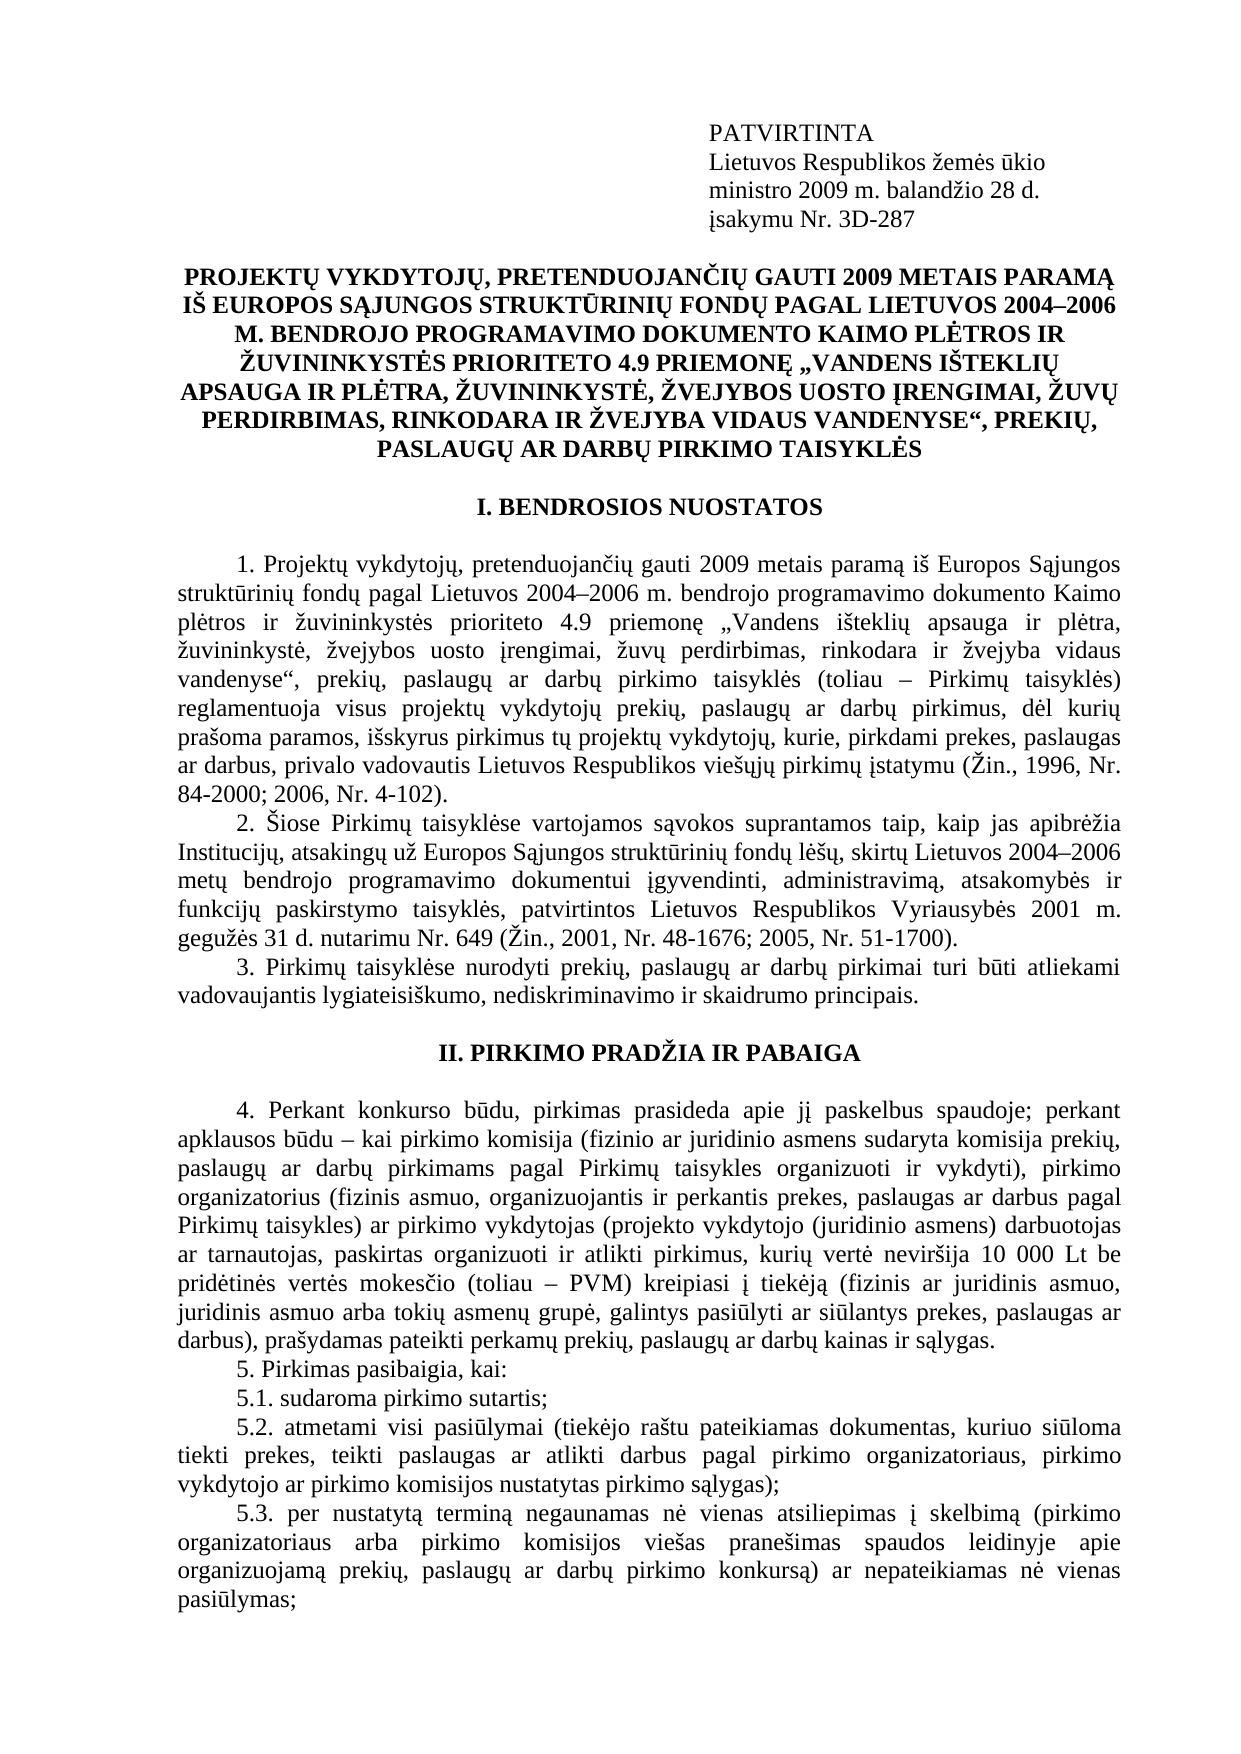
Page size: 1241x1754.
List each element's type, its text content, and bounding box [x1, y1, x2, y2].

text 1. Projektų vykdytojų, pretenduojančių gauti 2009 metais paramą iš Europos Sąjungos struktūrinių fondų pagal Lietuvos 2004–2006 m. bendrojo programavimo dokumento Kaimo plėtros ir žuvininkystės prioriteto 4.9 priemonę „Vandens išteklių apsauga ir plėtra, žuvininkystė, žvejybos uosto įrengimai, žuvų perdirbimas, rinkodara ir žvejyba vidaus vandenyse“, prekių, paslaugų ar darbų pirkimo taisyklės (toliau – Pirkimų taisyklės) reglamentuoja visus projektų vykdytojų prekių, paslaugų ar darbų pirkimus, dėl kurių prašoma paramos, išskyrus pirkimus tų projektų vykdytojų, kurie, pirkdami prekes, paslaugas ar darbus, privalo vadovautis Lietuvos Respublikos viešųjų pirkimų įstatymu (Žin., 1996, Nr. 84-2000; 2006, Nr. 4-102). [177, 549, 1122, 808]
text PROJEKTŲ VYKDYTOJŲ, PRETENDUOJANČIŲ GAUTI 2009 METAIS PARAMĄ IŠ EUROPOS SĄJUNGOS STRUKTŪRINIŲ FONDŲ PAGAL LIETUVOS 2004–2006 M. BENDROJO PROGRAMAVIMO DOKUMENTO KAIMO PLĖTROS IR ŽUVININKYSTĖS PRIORITETO 4.9 PRIEMONĘ „VANDENS IŠTEKLIŲ APSAUGA IR PLĖTRA, ŽUVININKYSTĖ, ŽVEJYBOS UOSTO ĮRENGIMAI, ŽUVŲ PERDIRBIMAS, RINKODARA IR ŽVEJYBA VIDAUS VANDENYSE“, PREKIŲ, PASLAUGŲ AR DARBŲ PIRKIMO TAISYKLĖS [177, 262, 1122, 463]
text 5. Pirkimas pasibaigia, kai: [177, 1354, 1122, 1383]
text įsakymu Nr. 3D-287 [177, 204, 1122, 233]
text 3. Pirkimų taisyklėse nurodyti prekių, paslaugų ar darbų pirkimai turi būti atliekami vadovaujantis lygiateisiškumo, nediskriminavimo ir skaidrumo principais. [177, 952, 1122, 1009]
text ministro 2009 m. balandžio 28 d. [177, 176, 1122, 204]
text 4. Perkant konkurso būdu, pirkimas prasideda apie jį paskelbus spaudoje; perkant apklausos būdu – kai pirkimo komisija (fizinio ar juridinio asmens sudaryta komisija prekių, paslaugų ar darbų pirkimams pagal Pirkimų taisykles organizuoti ir vykdyti), pirkimo organizatorius (fizinis asmuo, organizuojantis ir perkantis prekes, paslaugas ar darbus pagal Pirkimų taisykles) ar pirkimo vykdytojas (projekto vykdytojo (juridinio asmens) darbuotojas ar tarnautojas, paskirtas organizuoti ir atlikti pirkimus, kurių vertė neviršija 10 000 Lt be pridėtinės vertės mokesčio (toliau – PVM) kreipiasi į tiekėją (fizinis ar juridinis asmuo, juridinis asmuo arba tokių asmenų grupė, galintys pasiūlyti ar siūlantys prekes, paslaugas ar darbus), prašydamas pateikti perkamų prekių, paslaugų ar darbų kainas ir sąlygas. [177, 1096, 1122, 1354]
text 2. Šiose Pirkimų taisyklėse vartojamos sąvokos suprantamos taip, kaip jas apibrėžia Institucijų, atsakingų už Europos Sąjungos struktūrinių fondų lėšų, skirtų Lietuvos 2004–2006 metų bendrojo programavimo dokumentui įgyvendinti, administravimą, atsakomybės ir funkcijų paskirstymo taisyklės, patvirtintos Lietuvos Respublikos Vyriausybės 2001 m. gegužės 31 d. nutarimu Nr. 649 (Žin., 2001, Nr. 48-1676; 2005, Nr. 51-1700). [177, 808, 1122, 952]
text Lietuvos Respublikos žemės ūkio [177, 147, 1122, 176]
text PATVIRTINTA [177, 118, 1122, 147]
text 5.3. per nustatytą terminą negaunamas nė vienas atsiliepimas į skelbimą (pirkimo organizatoriaus arba pirkimo komisijos viešas pranešimas spaudos leidinyje apie organizuojamą prekių, paslaugų ar darbų pirkimo konkursą) ar nepateikiamas nė vienas pasiūlymas; [177, 1498, 1122, 1613]
text I. BENDROSIOS NUOSTATOS [177, 492, 1122, 521]
text 5.1. sudaroma pirkimo sutartis; [177, 1383, 1122, 1412]
text II. PIRKIMO PRADŽIA IR PABAIGA [177, 1038, 1122, 1067]
text 5.2. atmetami visi pasiūlymai (tiekėjo raštu pateikiamas dokumentas, kuriuo siūloma tiekti prekes, teikti paslaugas ar atlikti darbus pagal pirkimo organizatoriaus, pirkimo vykdytojo ar pirkimo komisijos nustatytas pirkimo sąlygas); [177, 1412, 1122, 1498]
